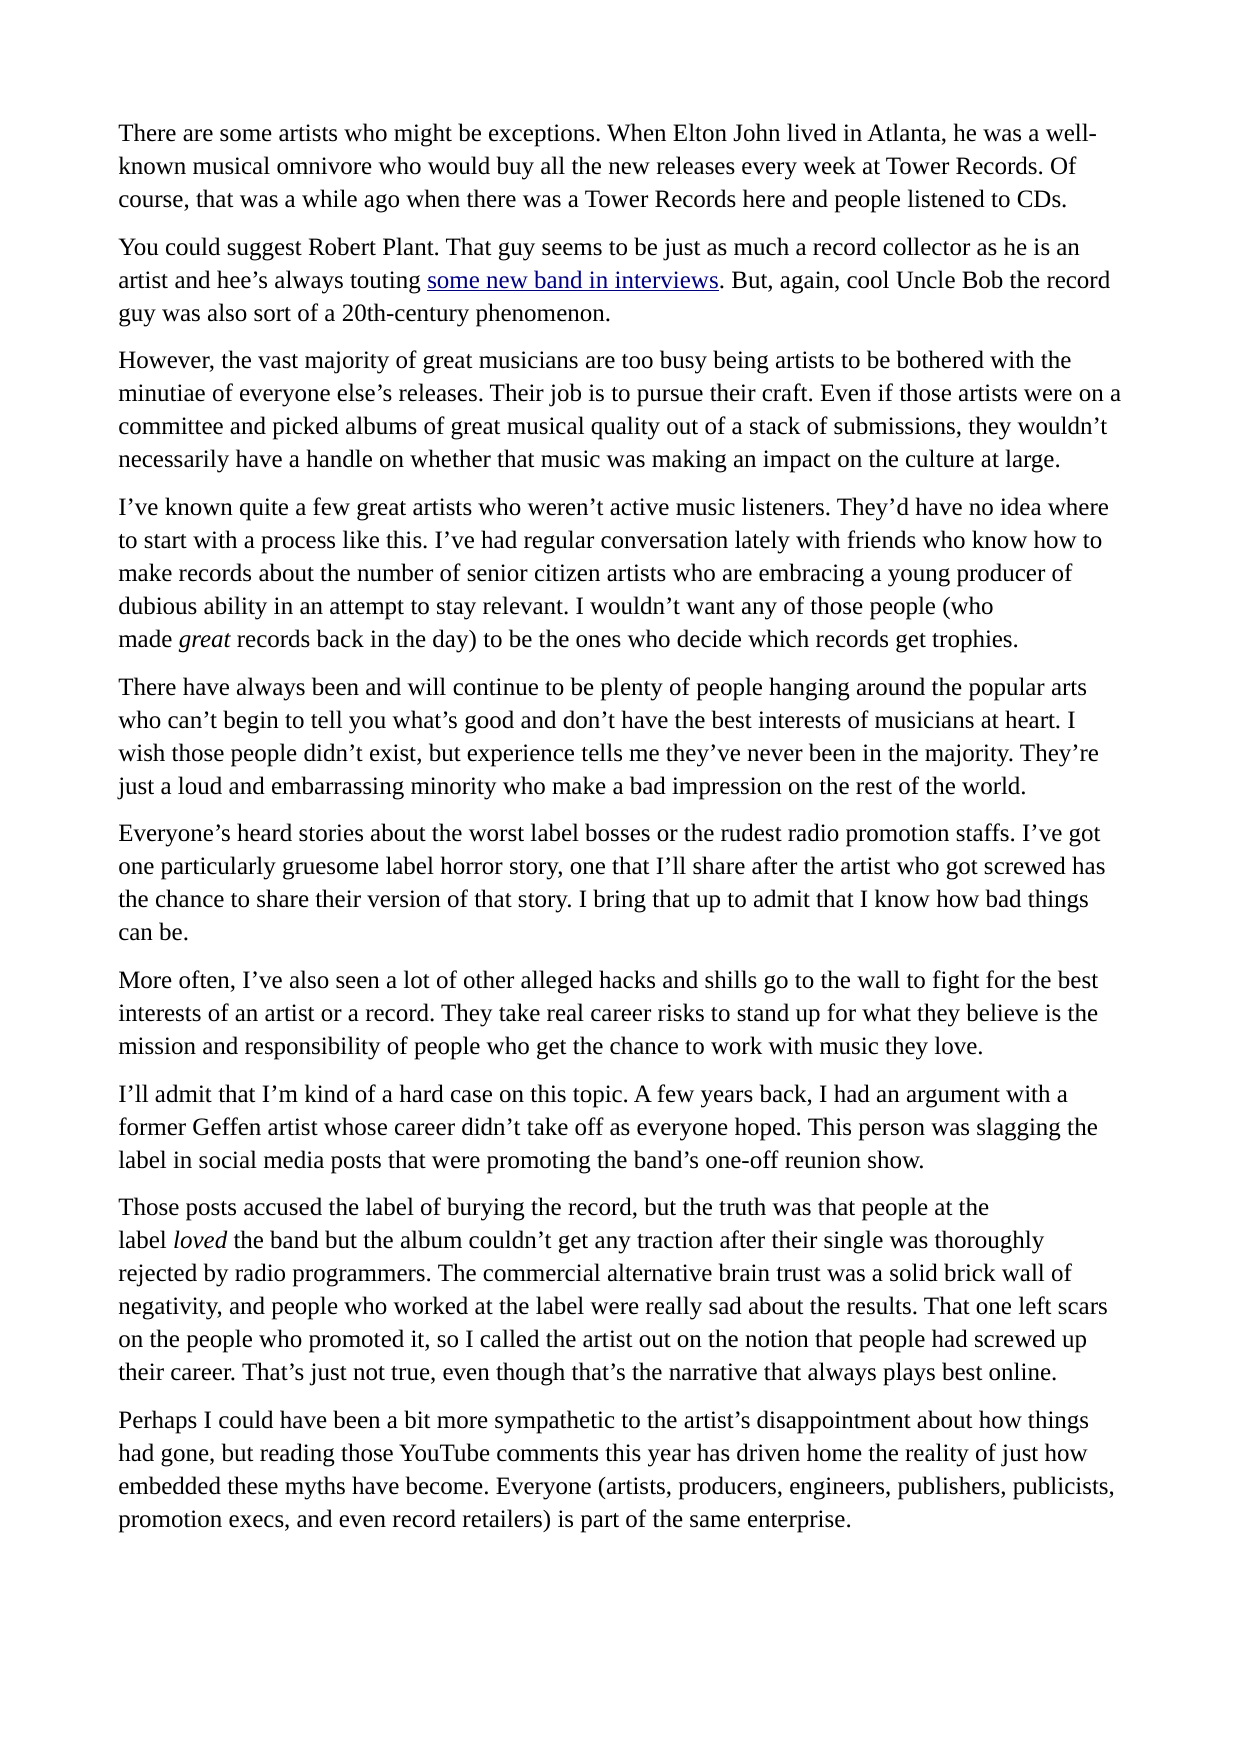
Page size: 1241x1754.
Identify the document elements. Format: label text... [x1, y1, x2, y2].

text Perhaps I could have been a bit more sympathetic to the artist’s disappointment about how things had gone, but reading those YouTube comments this year has driven home the reality of just how embedded these myths have become. Everyone (artists, producers, engineers, publishers, publicists, promotion execs, and even record retailers) is part of the same enterprise. [118, 1405, 1122, 1533]
text You could suggest Robert Plant. That guy seems to be just as much a record collector as he is an artist and hee’s always touting some new band in interviews. But, again, cool Uncle Bob the record guy was also sort of a 20th-century phenomenon. [118, 232, 1122, 327]
text I’ve known quite a few great artists who weren’t active music listeners. They’d have no idea where to start with a process like this. I’ve had regular conversation lately with friends who know how to make records about the number of senior citizen artists who are embracing a young producer of dubious ability in an attempt to stay relevant. I wouldn’t want any of those people (who made great records back in the day) to be the ones who decide which records get trophies. [118, 492, 1122, 653]
text More often, I’ve also seen a lot of other alleged hacks and shills go to the wall to fight for the best interests of an artist or a record. They take real career risks to stand up for what they believe is the mission and responsibility of people who get the chance to work with music they love. [118, 965, 1122, 1060]
text There have always been and will continue to be plenty of people hanging around the popular arts who can’t begin to tell you what’s good and don’t have the best interests of musicians at heart. I wish those people didn’t exist, but experience tells me they’ve never been in the majority. They’re just a loud and embarrassing minority who make a bad impression on the rest of the world. [118, 672, 1122, 799]
text I’ll admit that I’m kind of a hard case on this topic. A few years back, I had an argument with a former Geffen artist whose career didn’t take off as everyone hoped. This person was slagging the label in social media posts that were promoting the band’s one-off reunion show. [118, 1079, 1122, 1173]
text Everyone’s heard stories about the worst label bosses or the rudest radio promotion staffs. I’ve got one particularly gruesome label horror story, one that I’ll share after the artist who got screwed has the chance to share their version of that story. I bring that up to admit that I know how bad things can be. [118, 818, 1122, 946]
text Those posts accused the label of burying the record, but the truth was that people at the label loved the band but the album couldn’t get any traction after their single was thoroughly rejected by radio programmers. The commercial alternative brain trust was a solid brick wall of negativity, and people who worked at the label were really sad about the results. That one left scars on the people who promoted it, so I called the artist out on the notion that people had screwed up their career. That’s just not true, even though that’s the narrative that always plays best online. [118, 1192, 1122, 1386]
text However, the vast majority of great musicians are too busy being artists to be bothered with the minutiae of everyone else’s releases. Their job is to pursue their craft. Even if those artists were on a committee and picked albums of great musical quality out of a stack of submissions, they wouldn’t necessarily have a handle on whether that music was making an impact on the culture at large. [118, 345, 1122, 473]
text There are some artists who might be exceptions. When Elton John lived in Atlanta, he was a well-known musical omnivore who would buy all the new releases every week at Tower Records. Of course, that was a while ago when there was a Tower Records here and people listened to CDs. [118, 118, 1122, 213]
